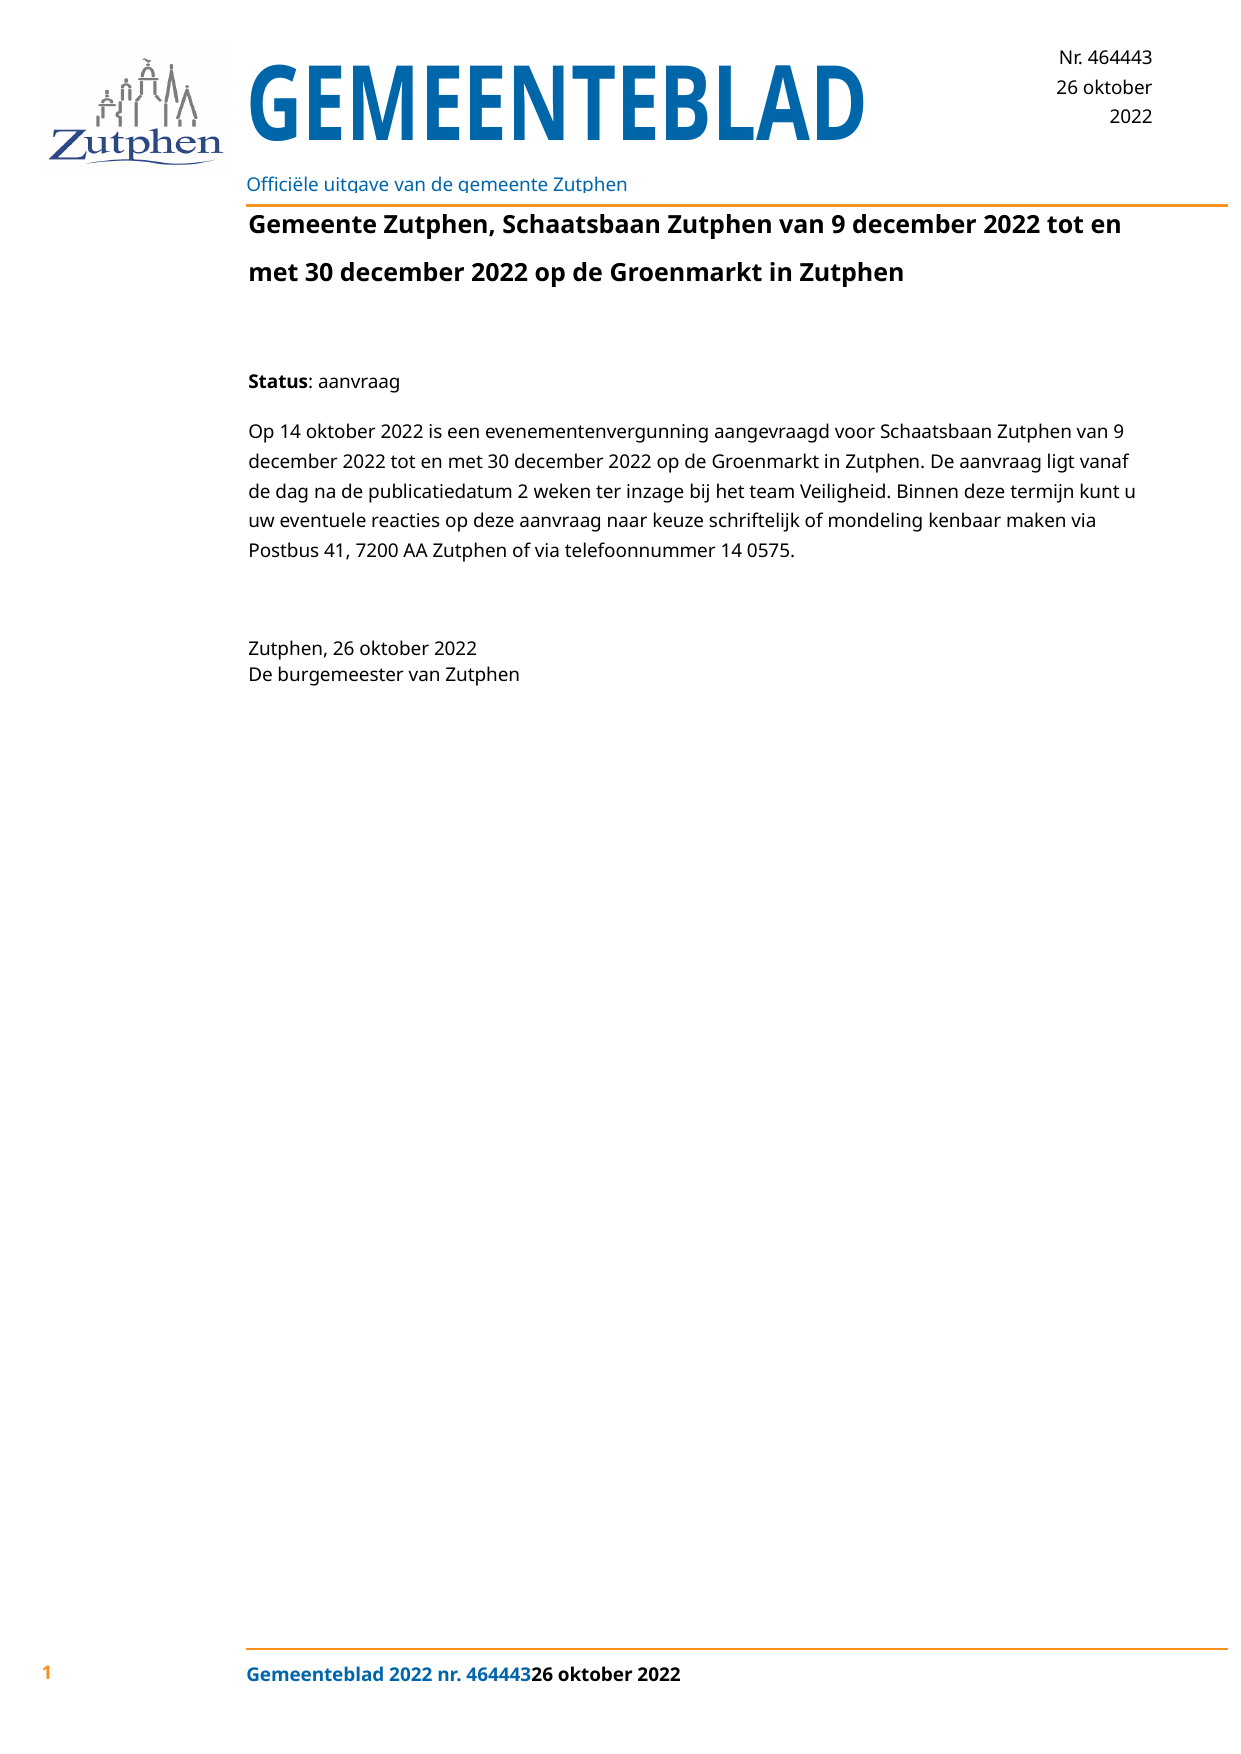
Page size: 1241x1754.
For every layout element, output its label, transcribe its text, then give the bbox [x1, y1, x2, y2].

text Gemeente Zutphen, Schaatsbaan Zutphen van 9 december 2022 tot en met 30 december 2022 op de Groenmarkt in Zutphen [248, 207, 1152, 288]
picture [41, 47, 231, 172]
text De burgemeester van Zutphen [248, 661, 1152, 687]
text Op 14 oktober 2022 is een evenementenvergunning aangevraagd voor Schaatsbaan Zutphen van 9 december 2022 tot en met 30 december 2022 op de Groenmarkt in Zutphen. De aanvraag ligt vanaf de dag na de publicatiedatum 2 weken ter inzage bij het team Veiligheid. Binnen deze termijn kunt u uw eventuele reacties op deze aanvraag naar keuze schriftelijk of mondeling kenbaar maken via Postbus 41, 7200 AA Zutphen of via telefoonnummer 14 0575. [248, 419, 1152, 563]
text Zutphen, 26 oktober 2022 [248, 635, 1152, 661]
text Status: aanvraag [248, 368, 1152, 394]
